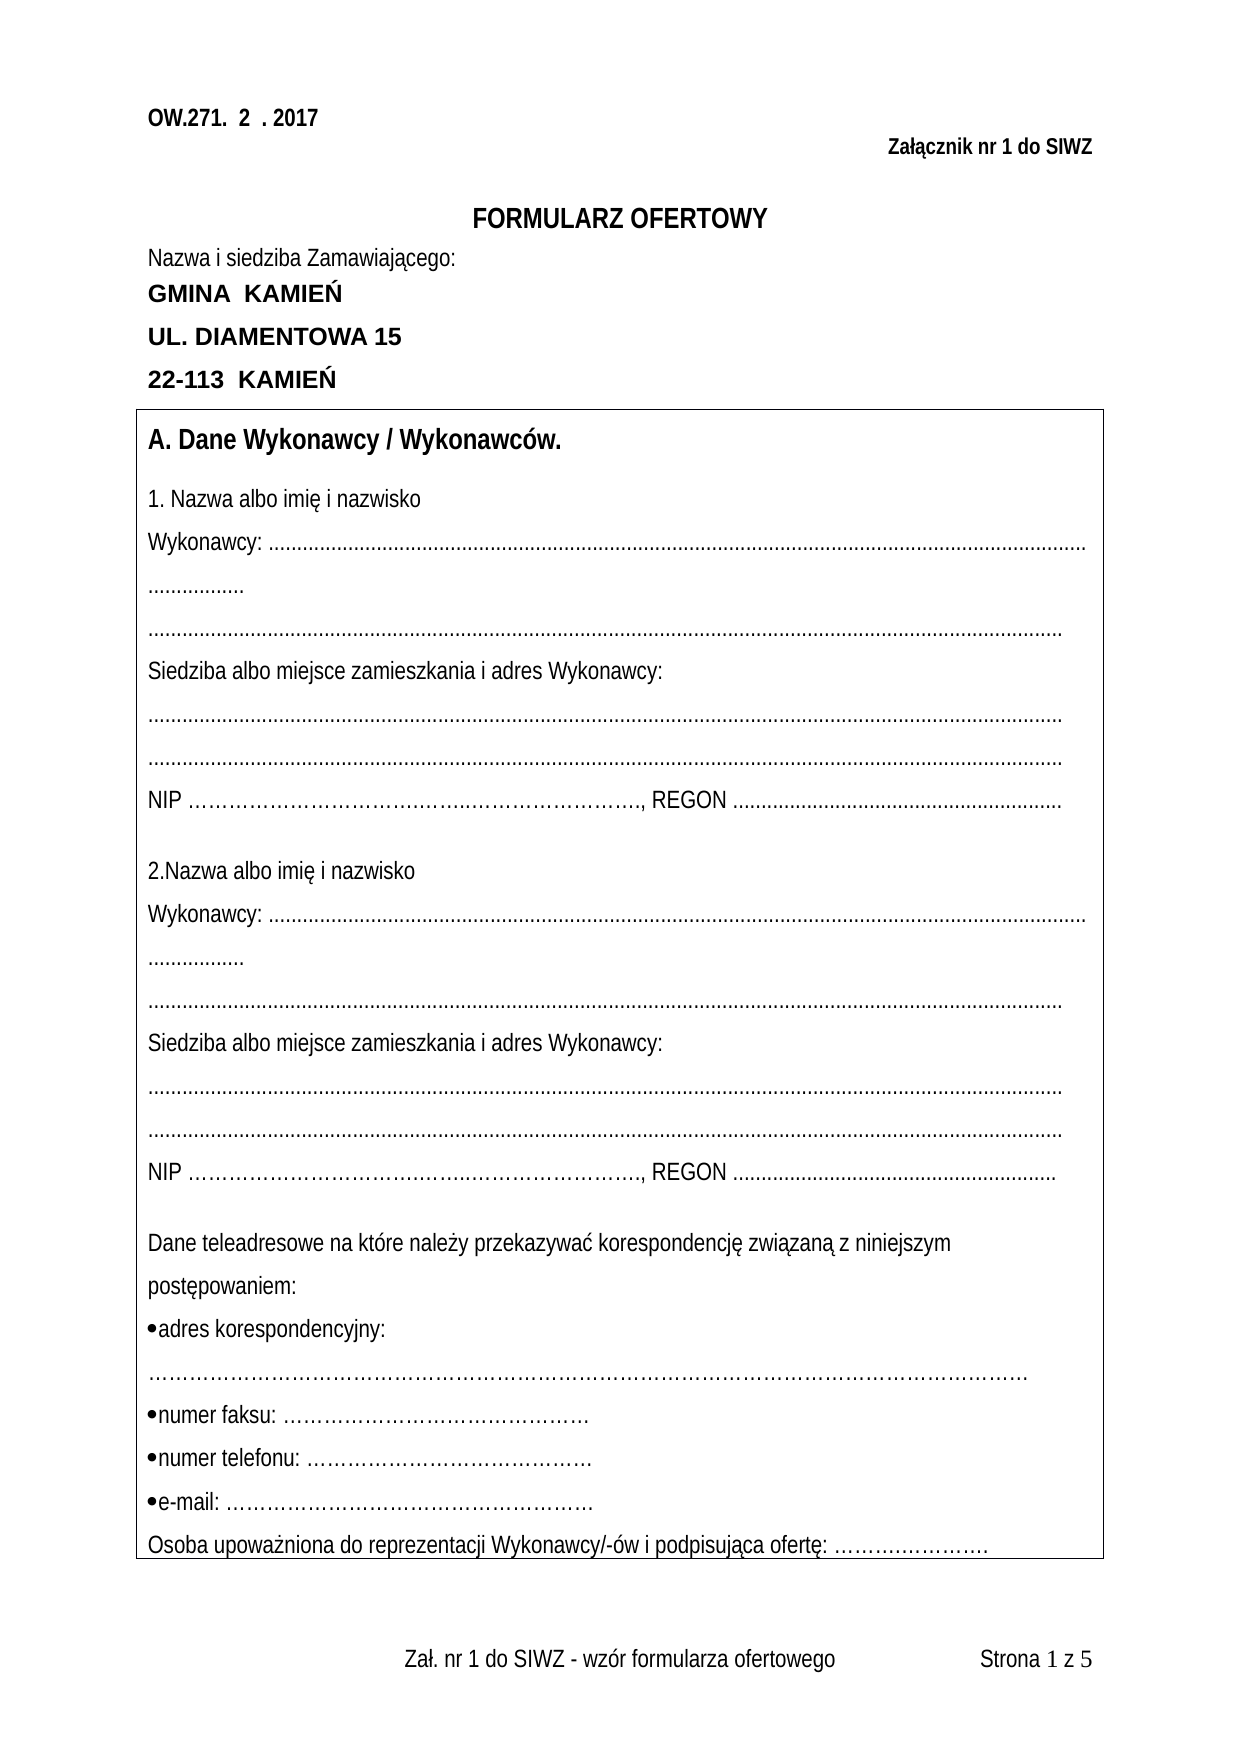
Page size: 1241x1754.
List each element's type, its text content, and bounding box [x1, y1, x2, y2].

subtitle FORMULARZ OFERTOWY [148, 202, 1092, 235]
text 22-113 KAMIEŃ [148, 365, 1092, 394]
text UL. DIAMENTOWA 15 [148, 322, 1092, 351]
text GMINA KAMIEŃ [148, 279, 1092, 308]
text OW.271. 2 . 2017 [148, 103, 1092, 131]
table_header A. Dane Wykonawcy / Wykonawców. 1. Nazwa albo imię i nazwisko Wykonawcy: ................................................................................................................................................................. ................................................................................................................................................................. Siedziba albo miejsce zamieszkania i adres Wykonawcy: ................................................................................................................................................................. ................................................................................................................................................................. NIP …………………………….……..……………………., REGON .......................................................... 2.Nazwa albo imię i nazwisko Wykonawcy: ................................................................................................................................................................. ................................................................................................................................................................. Siedziba albo miejsce zamieszkania i adres Wykonawcy: ................................................................................................................................................................. ................................................................................................................................................................. NIP …………………………….……..……………………., REGON ......................................................... Dane teleadresowe na które należy przekazywać korespondencję związaną z niniejszym postępowaniem: adres korespondencyjny: ………………………………………………………………………………………………………………… numer faksu: ……………………………………… numer telefonu: …………………………………… e-mail: ……………………………………………… Osoba upoważniona do reprezentacji Wykonawcy/-ów i podpisująca ofertę: ……….………….………………………….………….………………………….………….…………………… Osoba odpowiedzialna za kontakty z Zamawiającym: ……….………….………………………….………….………………………….………….…………………… [137, 410, 1103, 1558]
text Załącznik nr 1 do SIWZ [148, 131, 1092, 160]
text Nazwa i siedziba Zamawiającego: [148, 243, 1092, 272]
